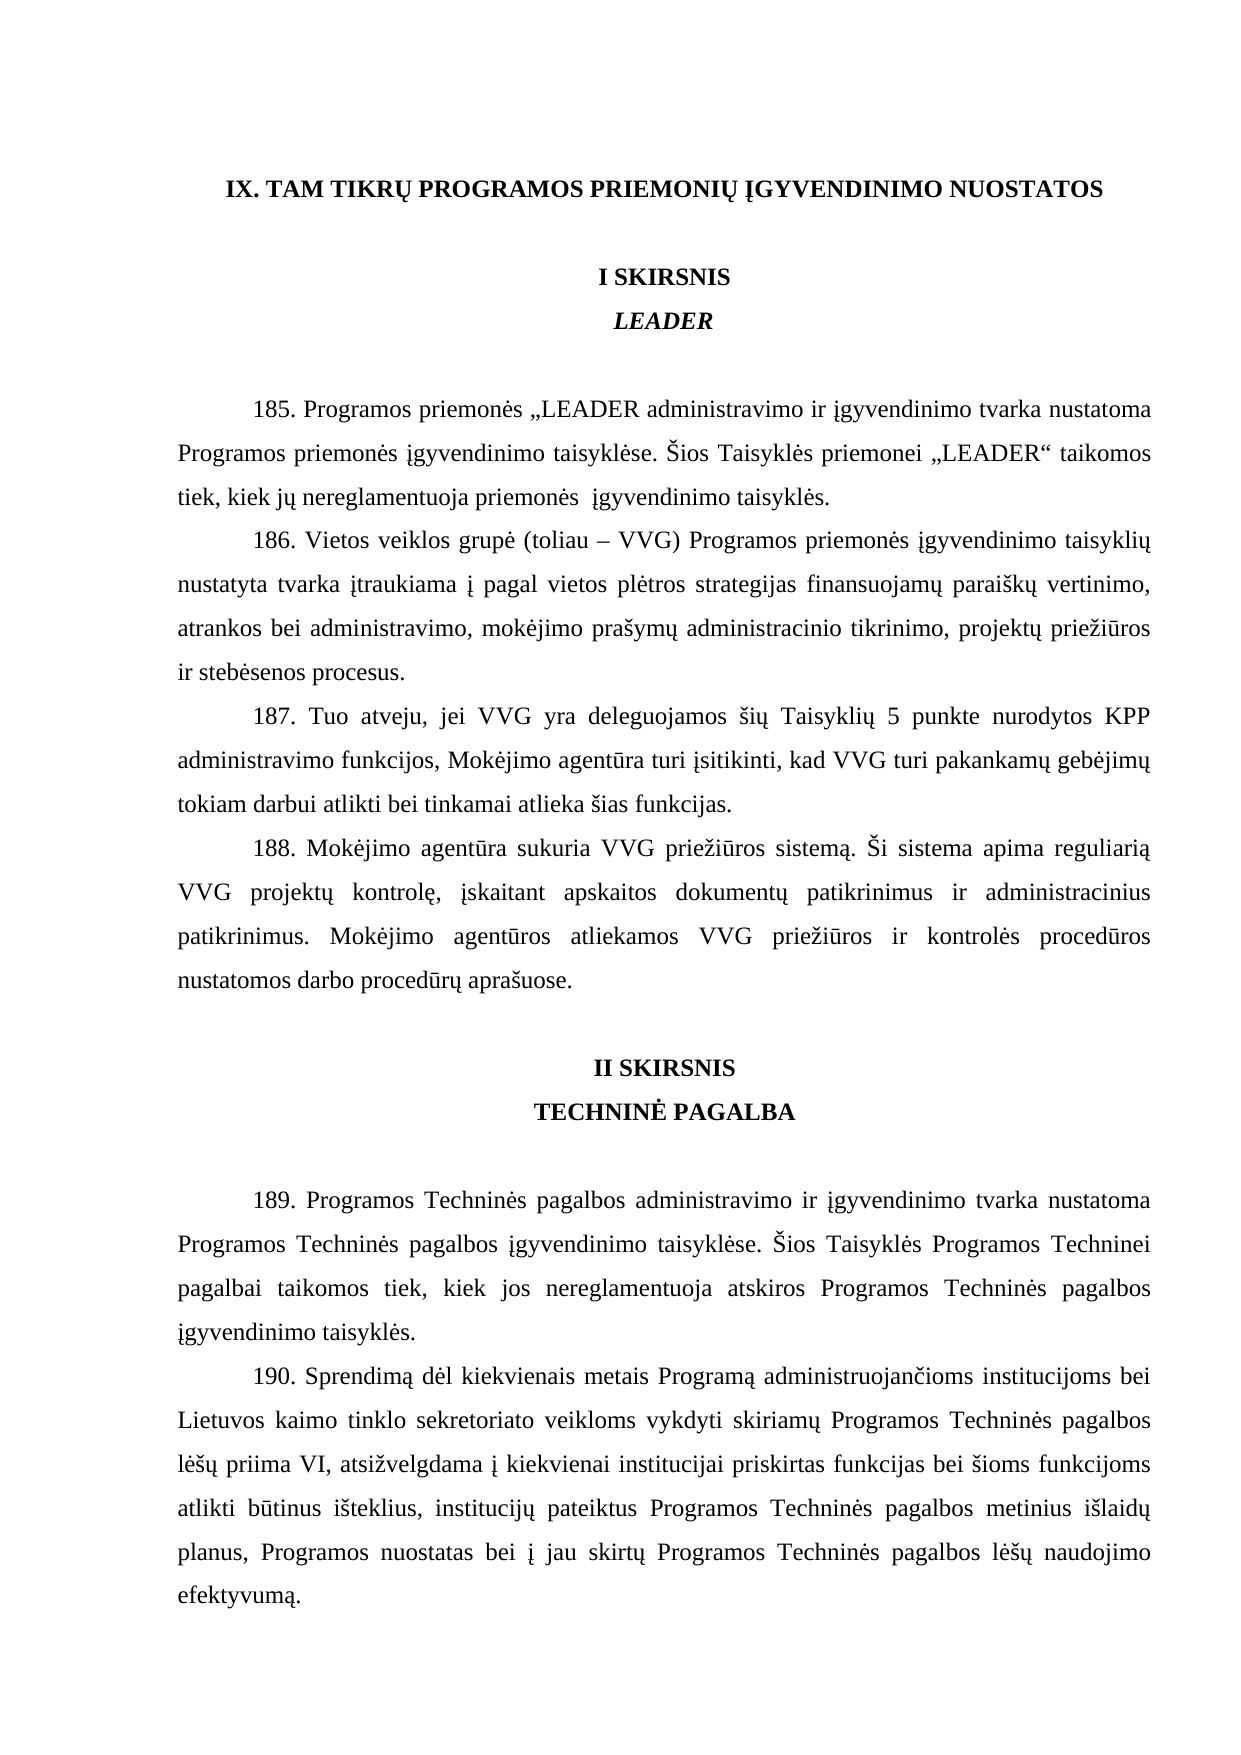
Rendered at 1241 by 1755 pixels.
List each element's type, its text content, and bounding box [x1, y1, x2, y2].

text 189. Programos Techninės pagalbos administravimo ir įgyvendinimo tvarka nustatoma Programos Techninės pagalbos įgyvendinimo taisyklėse. Šios Taisyklės Programos Techninei pagalbai taikomos tiek, kiek jos nereglamentuoja atskiros Programos Techninės pagalbos įgyvendinimo taisyklės. [177, 1185, 1152, 1346]
text 190. Sprendimą dėl kiekvienais metais Programą administruojančioms institucijoms bei Lietuvos kaimo tinklo sekretoriato veikloms vykdyti skiriamų Programos Techninės pagalbos lėšų priima VI, atsižvelgdama į kiekvienai institucijai priskirtas funkcijas bei šioms funkcijoms atlikti būtinus išteklius, institucijų pateiktus Programos Techninės pagalbos metinius išlaidų planus, Programos nuostatas bei į jau skirtų Programos Techninės pagalbos lėšų naudojimo efektyvumą. [177, 1361, 1152, 1609]
text 187. Tuo atveju, jei VVG yra deleguojamos šių Taisyklių 5 punkte nurodytos KPP administravimo funkcijos, Mokėjimo agentūra turi įsitikinti, kad VVG turi pakankamų gebėjimų tokiam darbui atlikti bei tinkamai atlieka šias funkcijas. [177, 701, 1152, 818]
text 186. Vietos veiklos grupė (toliau – VVG) Programos priemonės įgyvendinimo taisyklių nustatyta tvarka įtraukiama į pagal vietos plėtros strategijas finansuojamų paraiškų vertinimo, atrankos bei administravimo, mokėjimo prašymų administracinio tikrinimo, projektų priežiūros ir stebėsenos procesus. [177, 526, 1152, 686]
text II SKIRSNIS [177, 1053, 1152, 1082]
text IX. TAM TIKRŲ PROGRAMOS PRIEMONIŲ ĮGYVENDINIMO NUOSTATOS [177, 174, 1152, 203]
text I SKIRSNIS [177, 262, 1152, 291]
text 185. Programos priemonės „LEADER administravimo ir įgyvendinimo tvarka nustatoma Programos priemonės įgyvendinimo taisyklėse. Šios Taisyklės priemonei „LEADER“ taikomos tiek, kiek jų nereglamentuoja priemonės įgyvendinimo taisyklės. [177, 394, 1152, 510]
text TECHNINĖ PAGALBA [177, 1097, 1152, 1126]
text LEADER [177, 306, 1152, 334]
text 188. Mokėjimo agentūra sukuria VVG priežiūros sistemą. Ši sistema apima reguliarią VVG projektų kontrolę, įskaitant apskaitos dokumentų patikrinimus ir administracinius patikrinimus. Mokėjimo agentūros atliekamos VVG priežiūros ir kontrolės procedūros nustatomos darbo procedūrų aprašuose. [177, 833, 1152, 994]
